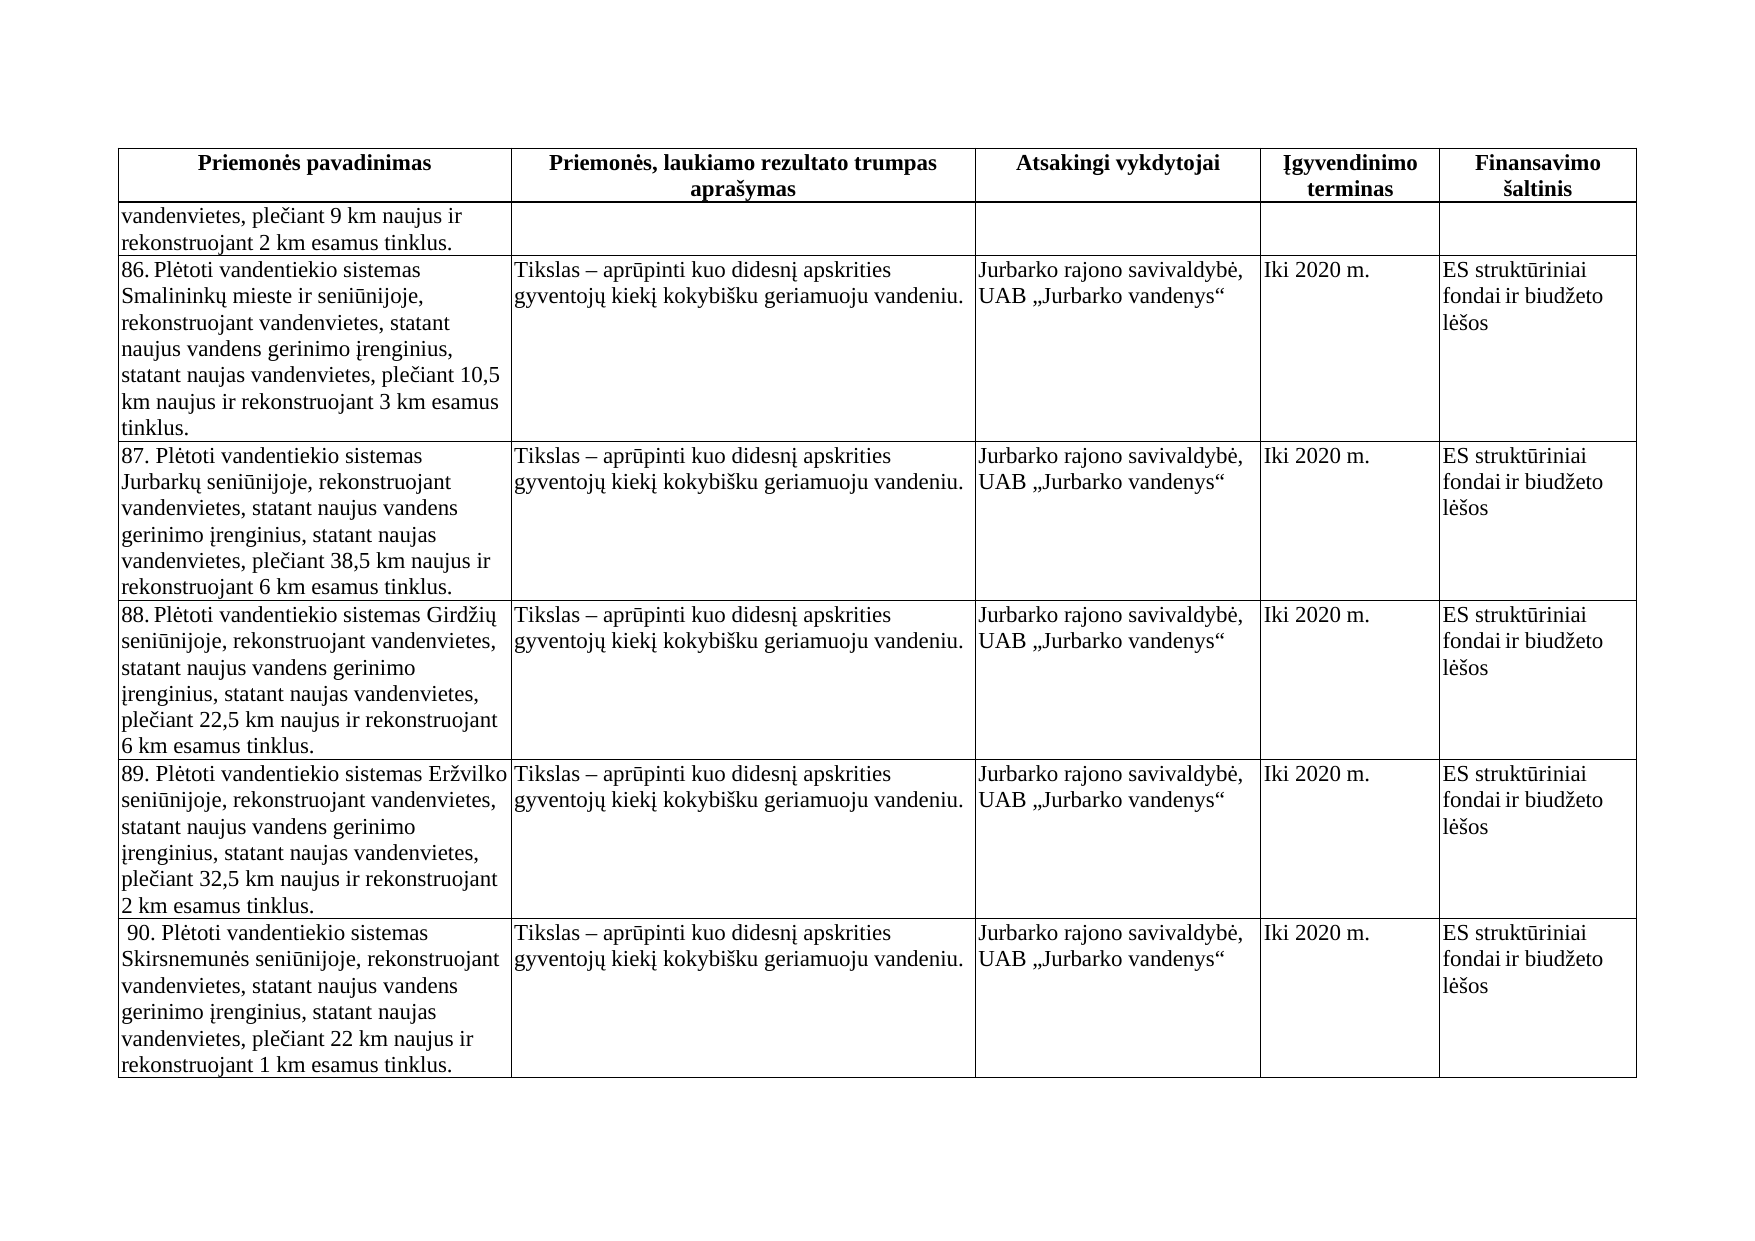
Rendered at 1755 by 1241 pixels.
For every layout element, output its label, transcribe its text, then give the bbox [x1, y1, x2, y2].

table_cell ES struktūriniai fondai ir biudžeto lėšos [1440, 760, 1636, 918]
table_cell [1440, 203, 1636, 255]
table_cell Iki 2020 m. [1261, 760, 1439, 918]
table_header Finansavimo šaltinis [1440, 149, 1636, 201]
table_cell Tikslas – aprūpinti kuo didesnį apskrities gyventojų kiekį kokybišku geriamuoju vandeniu. [512, 760, 975, 918]
table_cell ES struktūriniai fondai ir biudžeto lėšos [1440, 442, 1636, 600]
table_cell Jurbarko rajono savivaldybė, UAB „Jurbarko vandenys“ [976, 919, 1260, 1077]
table_cell Tikslas – aprūpinti kuo didesnį apskrities gyventojų kiekį kokybišku geriamuoju vandeniu. [512, 919, 975, 1077]
table_cell Iki 2020 m. [1261, 256, 1439, 441]
table_header Priemonės, laukiamo rezultato trumpas aprašymas [512, 149, 975, 201]
table_cell Tikslas – aprūpinti kuo didesnį apskrities gyventojų kiekį kokybišku geriamuoju vandeniu. [512, 256, 975, 441]
table_cell [976, 203, 1260, 255]
table_cell Jurbarko rajono savivaldybė, UAB „Jurbarko vandenys“ [976, 760, 1260, 918]
table_cell Jurbarko rajono savivaldybė, UAB „Jurbarko vandenys“ [976, 442, 1260, 600]
table_cell [1261, 203, 1439, 255]
table_cell 89. Plėtoti vandentiekio sistemas Eržvilko seniūnijoje, rekonstruojant vandenvietes, statant naujus vandens gerinimo įrenginius, statant naujas vandenvietes, plečiant 32,5 km naujus ir rekonstruojant 2 km esamus tinklus. [119, 760, 511, 918]
table_cell ES struktūriniai fondai ir biudžeto lėšos [1440, 919, 1636, 1077]
table_cell Jurbarko rajono savivaldybė, UAB „Jurbarko vandenys“ [976, 256, 1260, 441]
table_header Priemonės pavadinimas [119, 149, 511, 201]
table_cell 86. Plėtoti vandentiekio sistemas Smalininkų mieste ir seniūnijoje, rekonstruojant vandenvietes, statant naujus vandens gerinimo įrenginius, statant naujas vandenvietes, plečiant 10,5 km naujus ir rekonstruojant 3 km esamus tinklus. [119, 256, 511, 441]
table_cell ES struktūriniai fondai ir biudžeto lėšos [1440, 256, 1636, 441]
table_cell ES struktūriniai fondai ir biudžeto lėšos [1440, 601, 1636, 759]
table_header Atsakingi vykdytojai [976, 149, 1260, 201]
table_cell Tikslas – aprūpinti kuo didesnį apskrities gyventojų kiekį kokybišku geriamuoju vandeniu. [512, 601, 975, 759]
table_cell [512, 203, 975, 255]
table_cell 88. Plėtoti vandentiekio sistemas Girdžių seniūnijoje, rekonstruojant vandenvietes, statant naujus vandens gerinimo įrenginius, statant naujas vandenvietes, plečiant 22,5 km naujus ir rekonstruojant 6 km esamus tinklus. [119, 601, 511, 759]
table_cell vandenvietes, plečiant 9 km naujus ir rekonstruojant 2 km esamus tinklus. [119, 203, 511, 255]
table_cell Tikslas – aprūpinti kuo didesnį apskrities gyventojų kiekį kokybišku geriamuoju vandeniu. [512, 442, 975, 600]
table_cell Iki 2020 m. [1261, 442, 1439, 600]
table_cell 87. Plėtoti vandentiekio sistemas Jurbarkų seniūnijoje, rekonstruojant vandenvietes, statant naujus vandens gerinimo įrenginius, statant naujas vandenvietes, plečiant 38,5 km naujus ir rekonstruojant 6 km esamus tinklus. [119, 442, 511, 600]
table_cell Iki 2020 m. [1261, 601, 1439, 759]
table_header Įgyvendinimo terminas [1261, 149, 1439, 201]
table_cell Iki 2020 m. [1261, 919, 1439, 1077]
table_cell Jurbarko rajono savivaldybė, UAB „Jurbarko vandenys“ [976, 601, 1260, 759]
table_cell 90. Plėtoti vandentiekio sistemas Skirsnemunės seniūnijoje, rekonstruojant vandenvietes, statant naujus vandens gerinimo įrenginius, statant naujas vandenvietes, plečiant 22 km naujus ir rekonstruojant 1 km esamus tinklus. [119, 919, 511, 1077]
